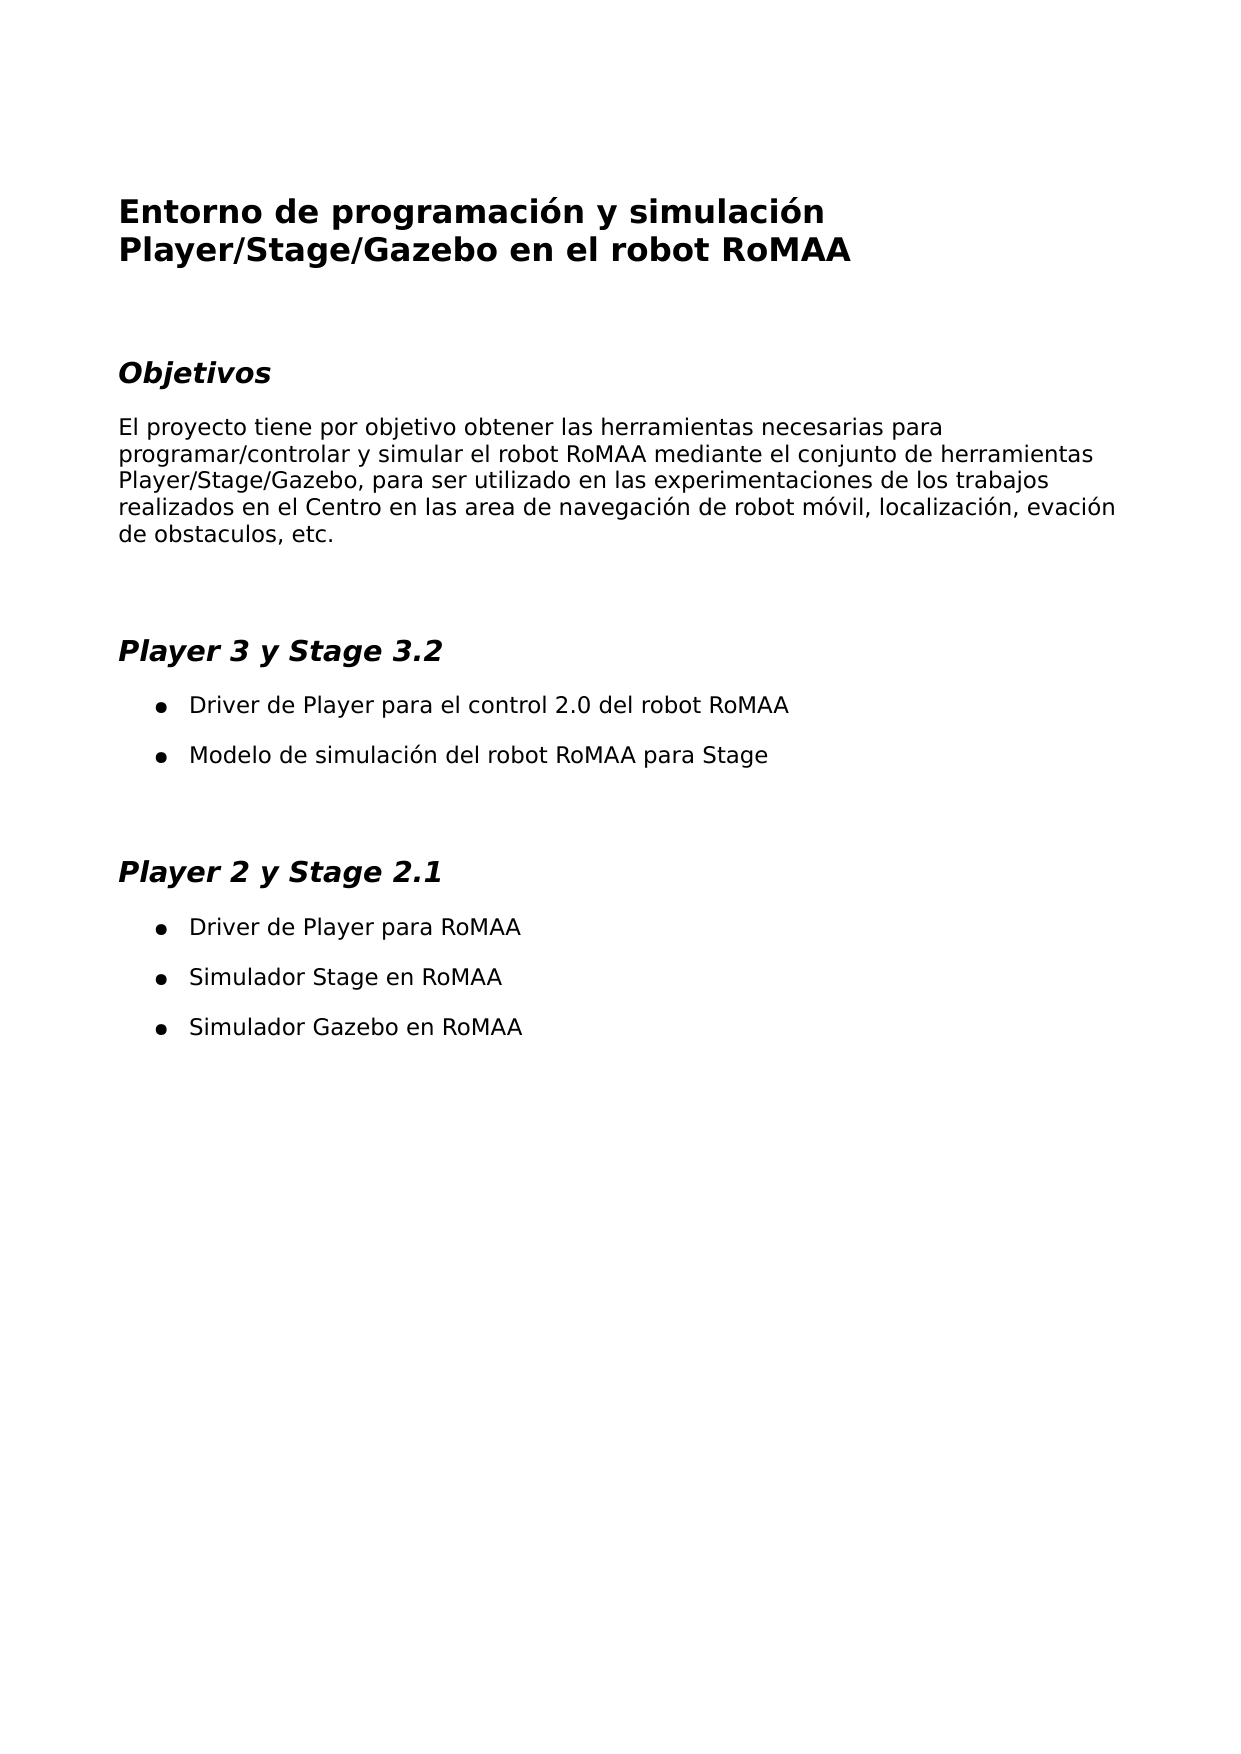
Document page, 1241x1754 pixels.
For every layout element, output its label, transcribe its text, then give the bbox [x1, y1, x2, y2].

list Driver de Player para RoMAA [153, 914, 1122, 941]
subtitle Player 3 y Stage 3.2 [118, 635, 1122, 668]
list Simulador Gazebo en RoMAA [153, 1014, 1122, 1041]
subtitle Player 2 y Stage 2.1 [118, 856, 1122, 890]
subtitle Entorno de programación y simulación Player/Stage/Gazebo en el robot RoMAA [118, 193, 1122, 269]
list Driver de Player para el control 2.0 del robot RoMAA [153, 692, 1122, 719]
list Simulador Stage en RoMAA [153, 964, 1122, 991]
text El proyecto tiene por objetivo obtener las herramientas necesarias para programar/controlar y simular el robot RoMAA mediante el conjunto de herramientas Player/Stage/Gazebo, para ser utilizado en las experimentaciones de los trabajos realizados en el Centro en las area de navegación de robot móvil, localización, evación de obstaculos, etc. [118, 414, 1122, 548]
subtitle Objetivos [118, 357, 1122, 390]
list Modelo de simulación del robot RoMAA para Stage [153, 743, 1122, 769]
